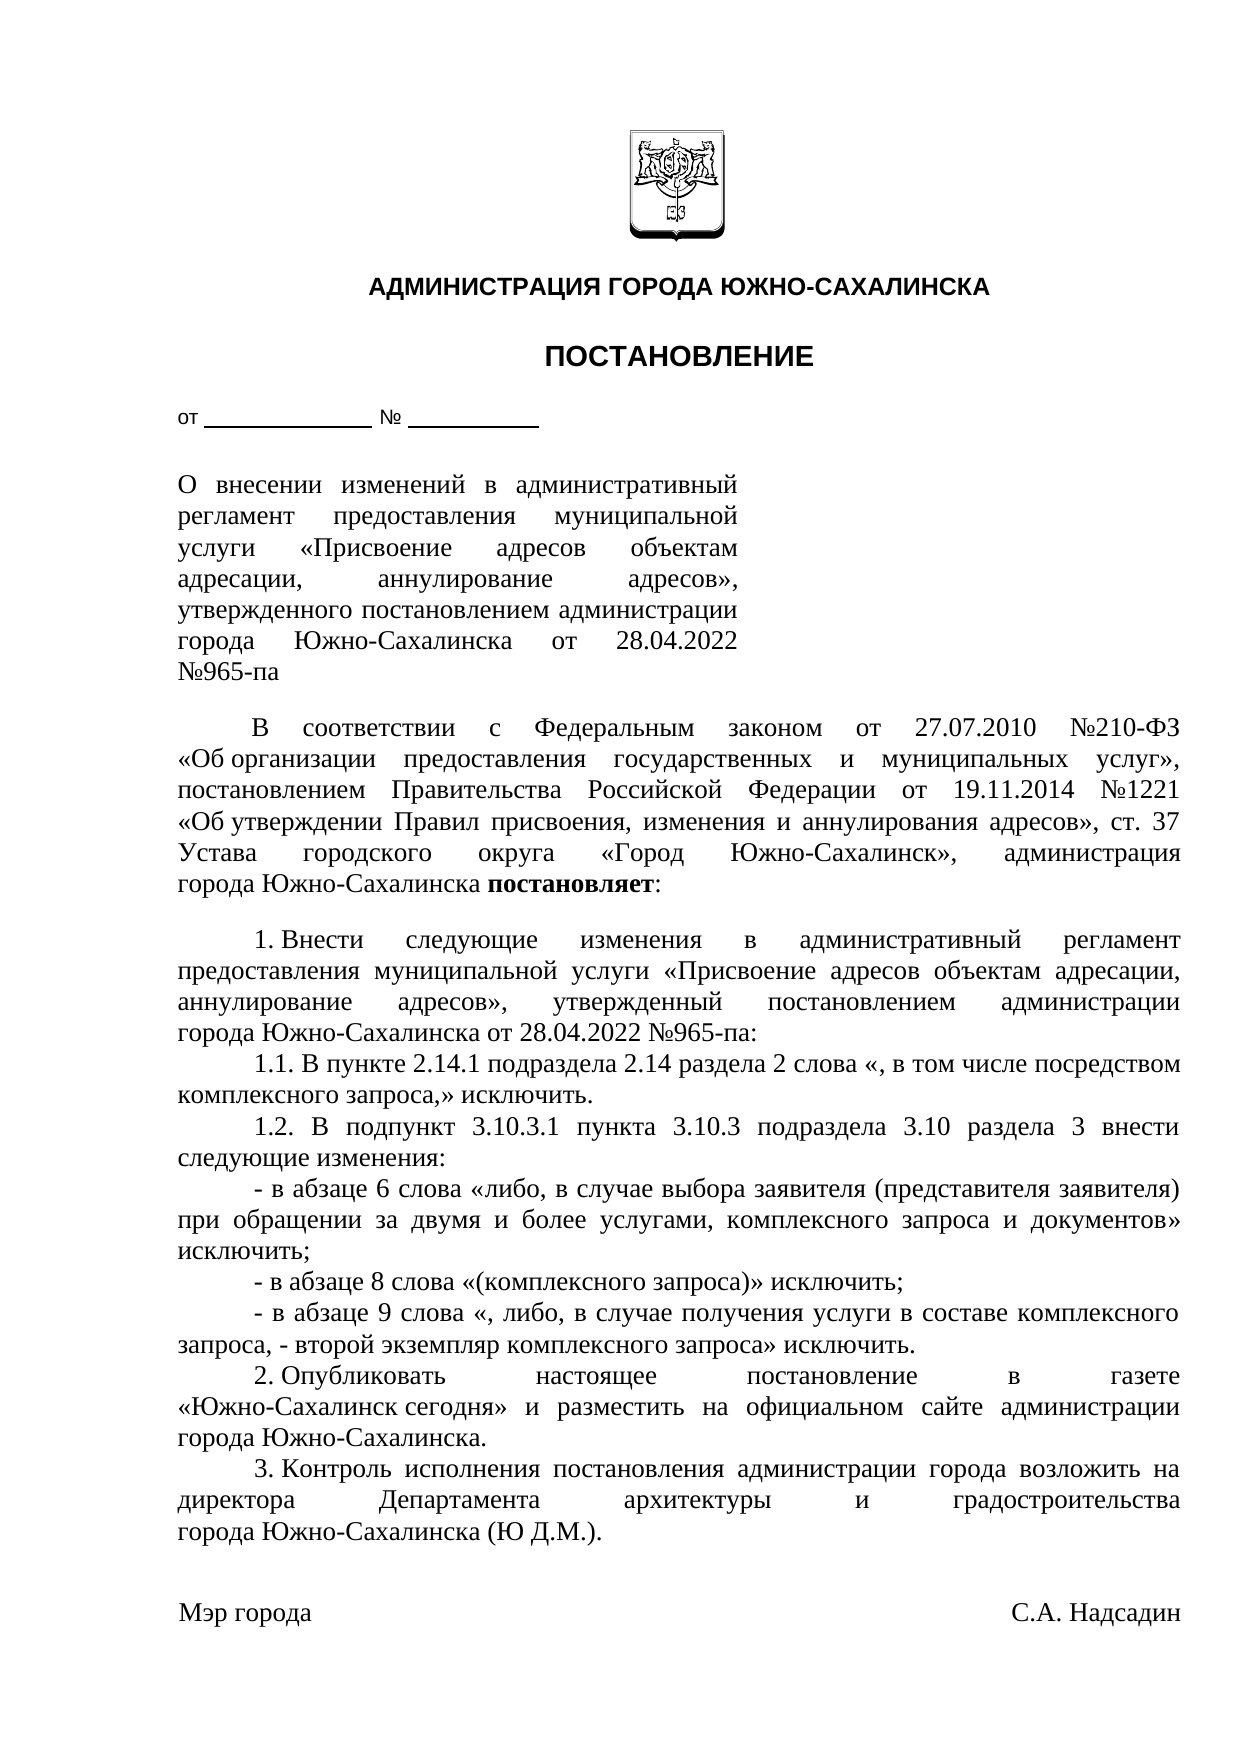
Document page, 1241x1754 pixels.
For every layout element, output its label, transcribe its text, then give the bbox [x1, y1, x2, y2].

text О внесении изменений в административный регламент предоставления муниципальной услуги «Присвоение адресов объектам адресации, аннулирование адресов», утвержденного постановлением администрации города Южно-Сахалинска от 28.04.2022 №965‑па [177, 468, 738, 686]
text - в абзаце 8 слова «(комплексного запроса)» исключить; [177, 1265, 1181, 1297]
text 3. Контроль исполнения постановления администрации города возложить на директора Департамента архитектуры и градостроительства города Южно‑Сахалинска (Ю Д.М.). [177, 1452, 1181, 1546]
text 2. Опубликовать настоящее постановление в газете «Южно‑Сахалинск сегодня» и разместить на официальном сайте администрации города Южно‑Сахалинска. [177, 1359, 1181, 1452]
text 1.2. В подпункт 3.10.3.1 пункта 3.10.3 подраздела 3.10 раздела 3 внести следующие изменения: [177, 1110, 1181, 1172]
text 1. Внести следующие изменения в административный регламент предоставления муниципальной услуги «Присвоение адресов объектам адресации, аннулирование адресов», утвержденный постановлением администрации города Южно-Сахалинска от 28.04.2022 №965-па: [177, 923, 1181, 1047]
text - в абзаце 9 слова «, либо, в случае получения услуги в составе комплексного запроса, - второй экземпляр комплексного запроса» исключить. [177, 1297, 1181, 1359]
text АДМИНИСТРАЦИЯ ГОРОДА ЮЖНО-САХАЛИНСКА [177, 272, 1181, 301]
text - в абзаце 6 слова «либо, в случае выбора заявителя (представителя заявителя) при обращении за двумя и более услугами, комплексного запроса и документов» исключить; [177, 1172, 1181, 1265]
text ПОСТАНОВЛЕНИЕ [177, 339, 1181, 372]
text от № [177, 397, 1181, 431]
text В соответствии с Федеральным законом от 27.07.2010 №210-ФЗ «Об организации предоставления государственных и муниципальных услуг», постановлением Правительства Российской Федерации от 19.11.2014 №1221 «Об утверждении Правил присвоения, изменения и аннулирования адресов», ст. 37 Устава городского округа «Город Южно-Сахалинск», администрация города Южно‑Сахалинска постановляет: [177, 711, 1181, 898]
list Мэр города С.А. Надсадин [178, 1596, 1181, 1627]
text 1.1. В пункте 2.14.1 подраздела 2.14 раздела 2 слова «, в том числе посредством комплексного запроса,» исключить. [177, 1047, 1181, 1110]
